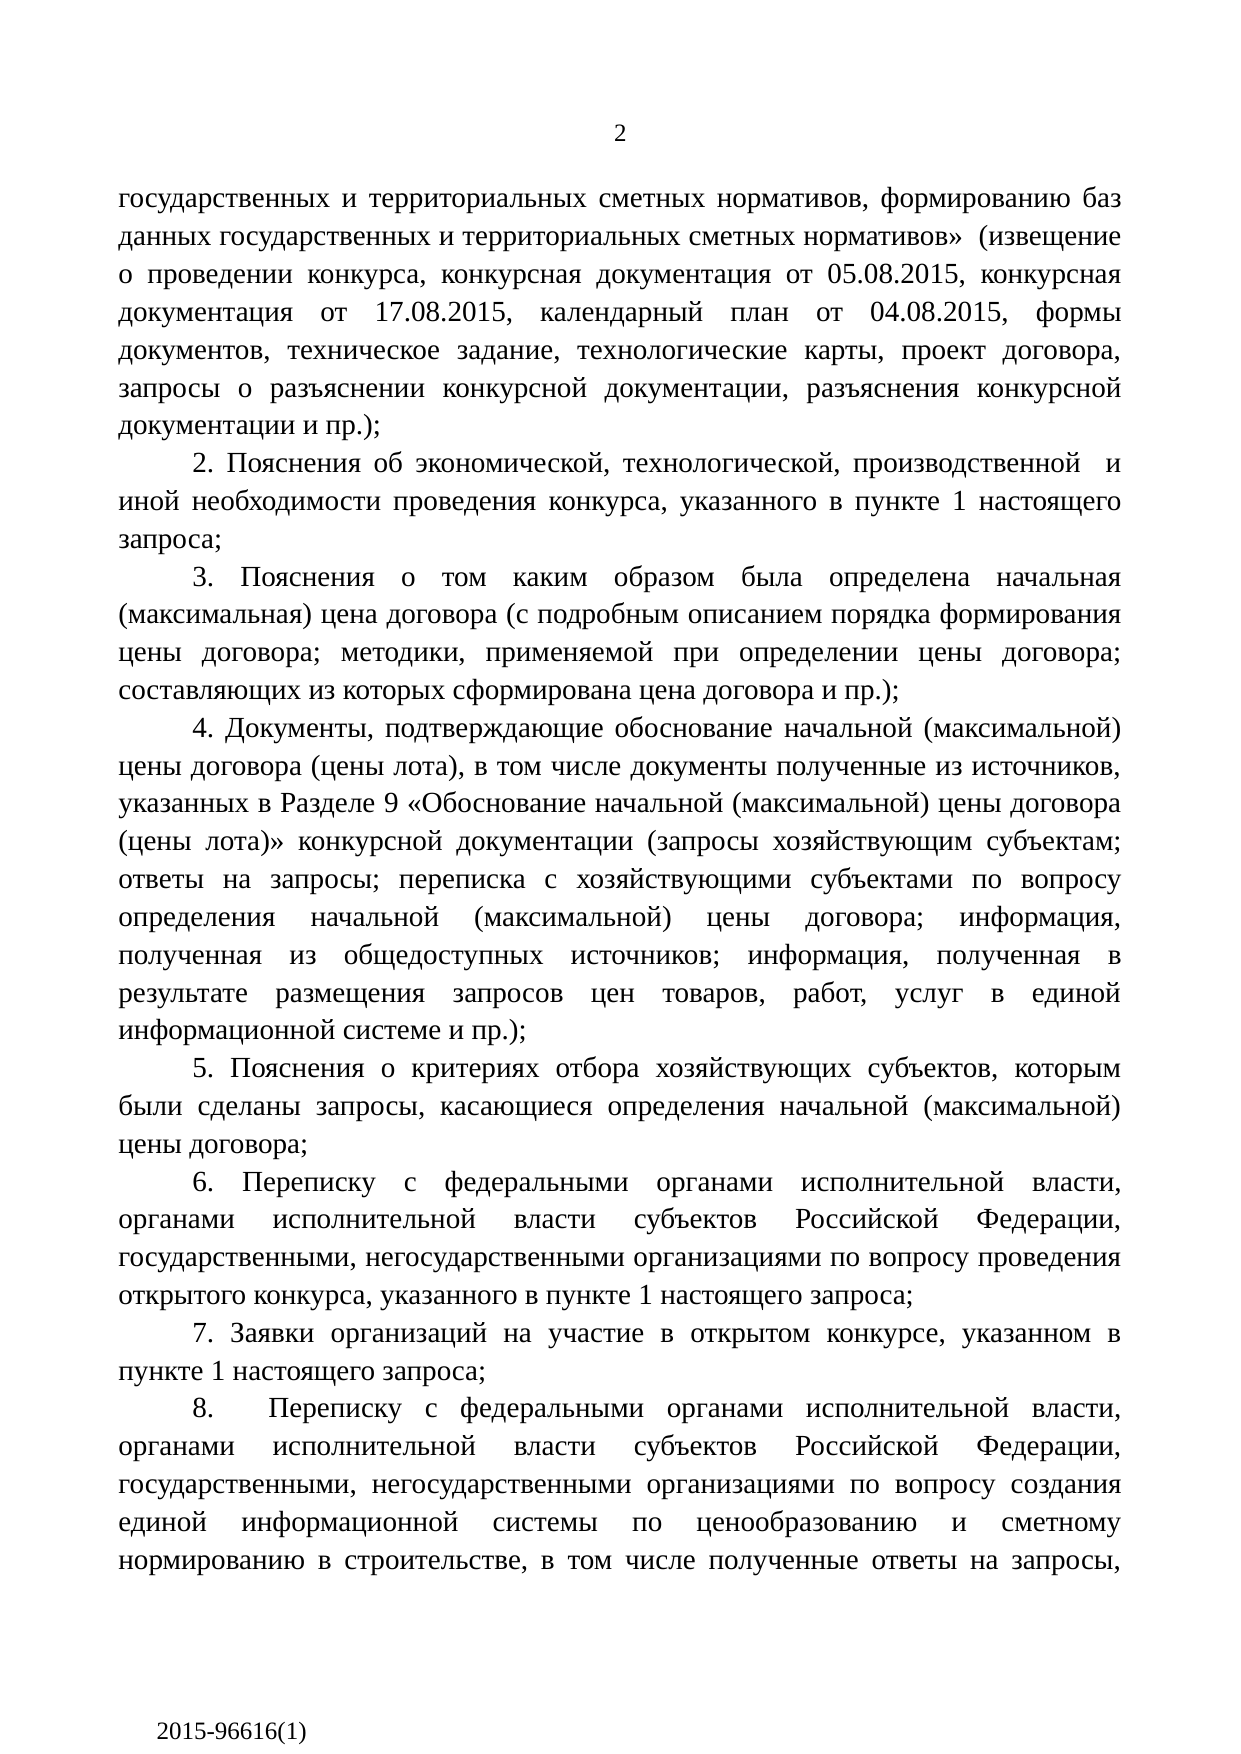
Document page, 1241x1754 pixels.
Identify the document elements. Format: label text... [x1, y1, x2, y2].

text 5. Пояснения о критериях отбора хозяйствующих субъектов, которым были сделаны запросы, касающиеся определения начальной (максимальной) цены договора; [118, 1046, 1122, 1159]
text 6. Переписку с федеральными органами исполнительной власти, органами исполнительной власти субъектов Российской Федерации, государственными, негосударственными организациями по вопросу проведения открытого конкурса, указанного в пункте 1 настоящего запроса; [118, 1159, 1122, 1311]
text 4. Документы, подтверждающие обоснование начальной (максимальной) цены договора (цены лота), в том числе документы полученные из источников, указанных в Разделе 9 «Обоснование начальной (максимальной) цены договора (цены лота)» конкурсной документации (запросы хозяйствующим субъектам; ответы на запросы; переписка с хозяйствующими субъектами по вопросу определения начальной (максимальной) цены договора; информация, полученная из общедоступных источников; информация, полученная в результате размещения запросов цен товаров, работ, услуг в единой информационной системе и пр.); [118, 706, 1122, 1046]
text 3. Пояснения о том каким образом была определена начальная (максимальная) цена договора (с подробным описанием порядка формирования цены договора; методики, применяемой при определении цены договора; составляющих из которых сформирована цена договора и пр.); [118, 554, 1122, 706]
list Переписку с федеральными органами исполнительной власти, органами исполнительной власти субъектов Российской Федерации, государственными, негосударственными организациями по вопросу создания единой информационной системы по ценообразованию и сметному нормированию в строительстве, в том числе полученные ответы на запросы, [118, 1386, 1122, 1575]
text 2. Пояснения об экономической, технологической, производственной и иной необходимости проведения конкурса, указанного в пункте 1 настоящего запроса; [118, 441, 1122, 554]
text государственных и территориальных сметных нормативов, формированию баз данных государственных и территориальных сметных нормативов» (извещение о проведении конкурса, конкурсная документация от 05.08.2015, конкурсная документация от 17.08.2015, календарный план от 04.08.2015, формы документов, техническое задание, технологические карты, проект договора, запросы о разъяснении конкурсной документации, разъяснения конкурсной документации и пр.); [118, 176, 1122, 441]
text 7. Заявки организаций на участие в открытом конкурсе, указанном в пункте 1 настоящего запроса; [118, 1311, 1122, 1386]
